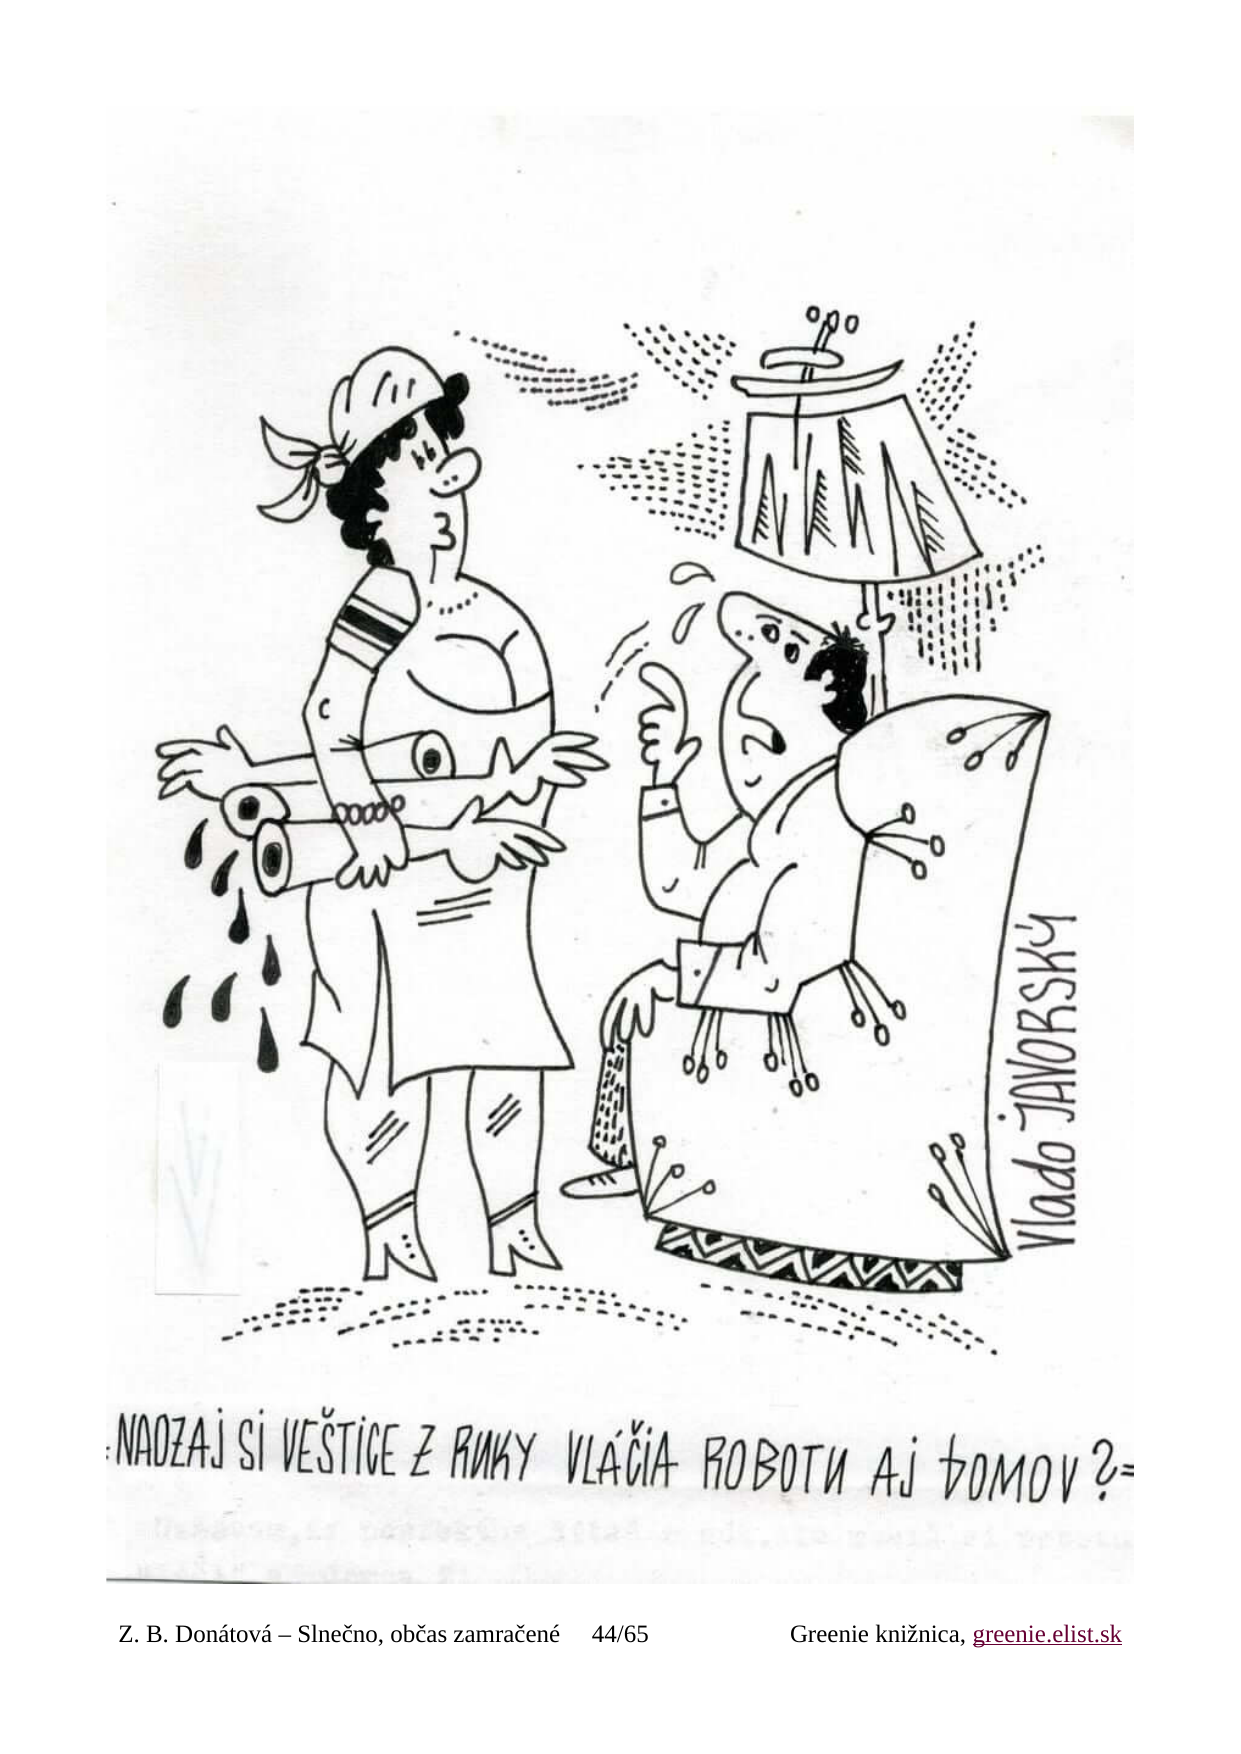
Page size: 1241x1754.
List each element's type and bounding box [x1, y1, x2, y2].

picture [106, 106, 1134, 1584]
